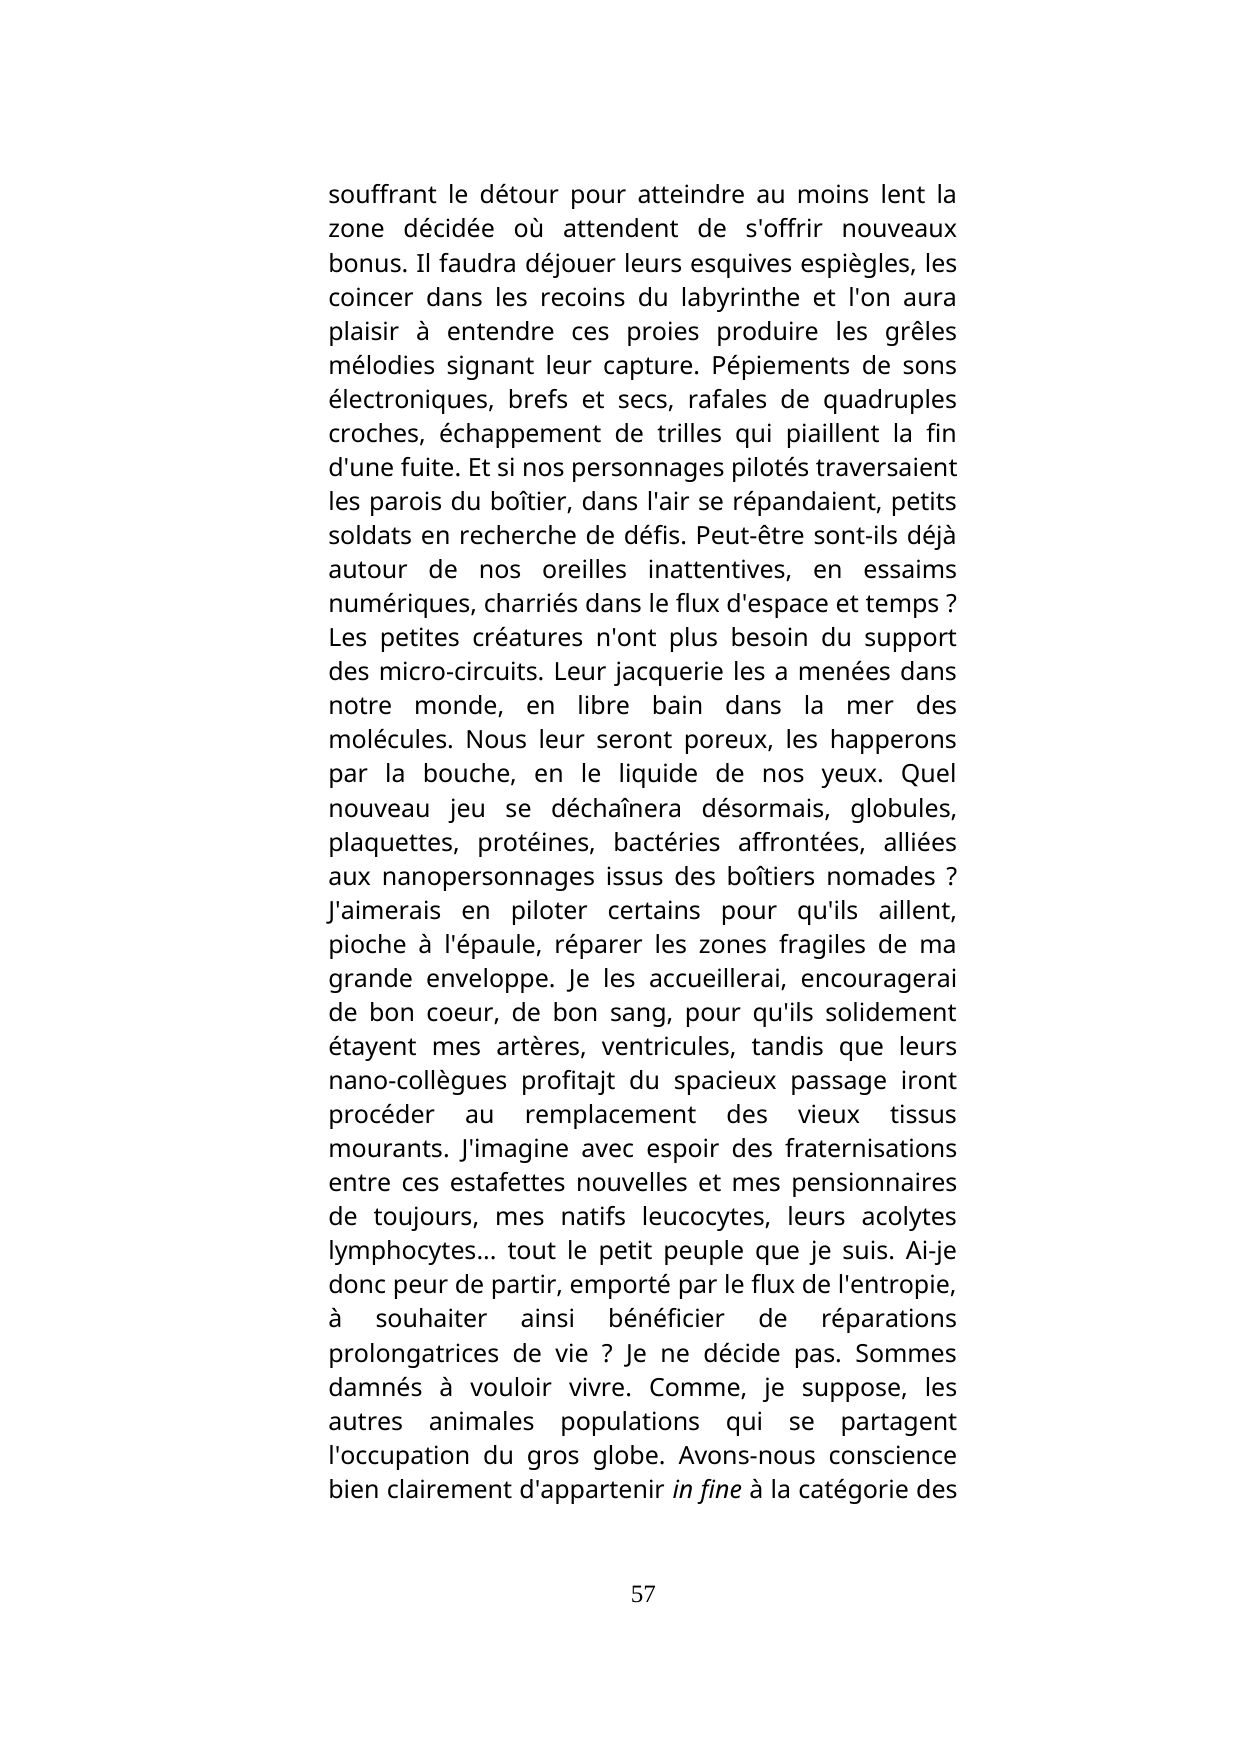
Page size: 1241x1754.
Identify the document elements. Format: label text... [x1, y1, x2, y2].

text souffrant le détour pour atteindre au moins lent la zone décidée où attendent de s'offrir nouveaux bonus. Il faudra déjouer leurs esquives espiègles, les coincer dans les recoins du labyrinthe et l'on aura plaisir à entendre ces proies produire les grêles mélodies signant leur capture. Pépiements de sons électroniques, brefs et secs, rafales de quadruples croches, échappement de trilles qui piaillent la fin d'une fuite. Et si nos personnages pilotés traversaient les parois du boîtier, dans l'air se répandaient, petits soldats en recherche de défis. Peut-être sont-ils déjà autour de nos oreilles inattentives, en essaims numériques, charriés dans le flux d'espace et temps ? Les petites créatures n'ont plus besoin du support des micro-circuits. Leur jacquerie les a menées dans notre monde, en libre bain dans la mer des molécules. Nous leur seront poreux, les happerons par la bouche, en le liquide de nos yeux. Quel nouveau jeu se déchaînera désormais, globules, plaquettes, protéines, bactéries affrontées, alliées aux nanopersonnages issus des boîtiers nomades ? J'aimerais en piloter certains pour qu'ils aillent, pioche à l'épaule, réparer les zones fragiles de ma grande enveloppe. Je les accueillerai, encouragerai de bon coeur, de bon sang, pour qu'ils solidement étayent mes artères, ventricules, tandis que leurs nano-collègues profitajt du spacieux passage iront procéder au remplacement des vieux tissus mourants. J'imagine avec espoir des fraternisations entre ces estafettes nouvelles et mes pensionnaires de toujours, mes natifs leucocytes, leurs acolytes lymphocytes... tout le petit peuple que je suis. Ai-je donc peur de partir, emporté par le flux de l'entropie, à souhaiter ainsi bénéficier de réparations prolongatrices de vie ? Je ne décide pas. Sommes damnés à vouloir vivre. Comme, je suppose, les autres animales populations qui se partagent l'occupation du gros globe. Avons-nous conscience bien clairement d'appartenir in fine à la catégorie des [328, 177, 958, 1506]
